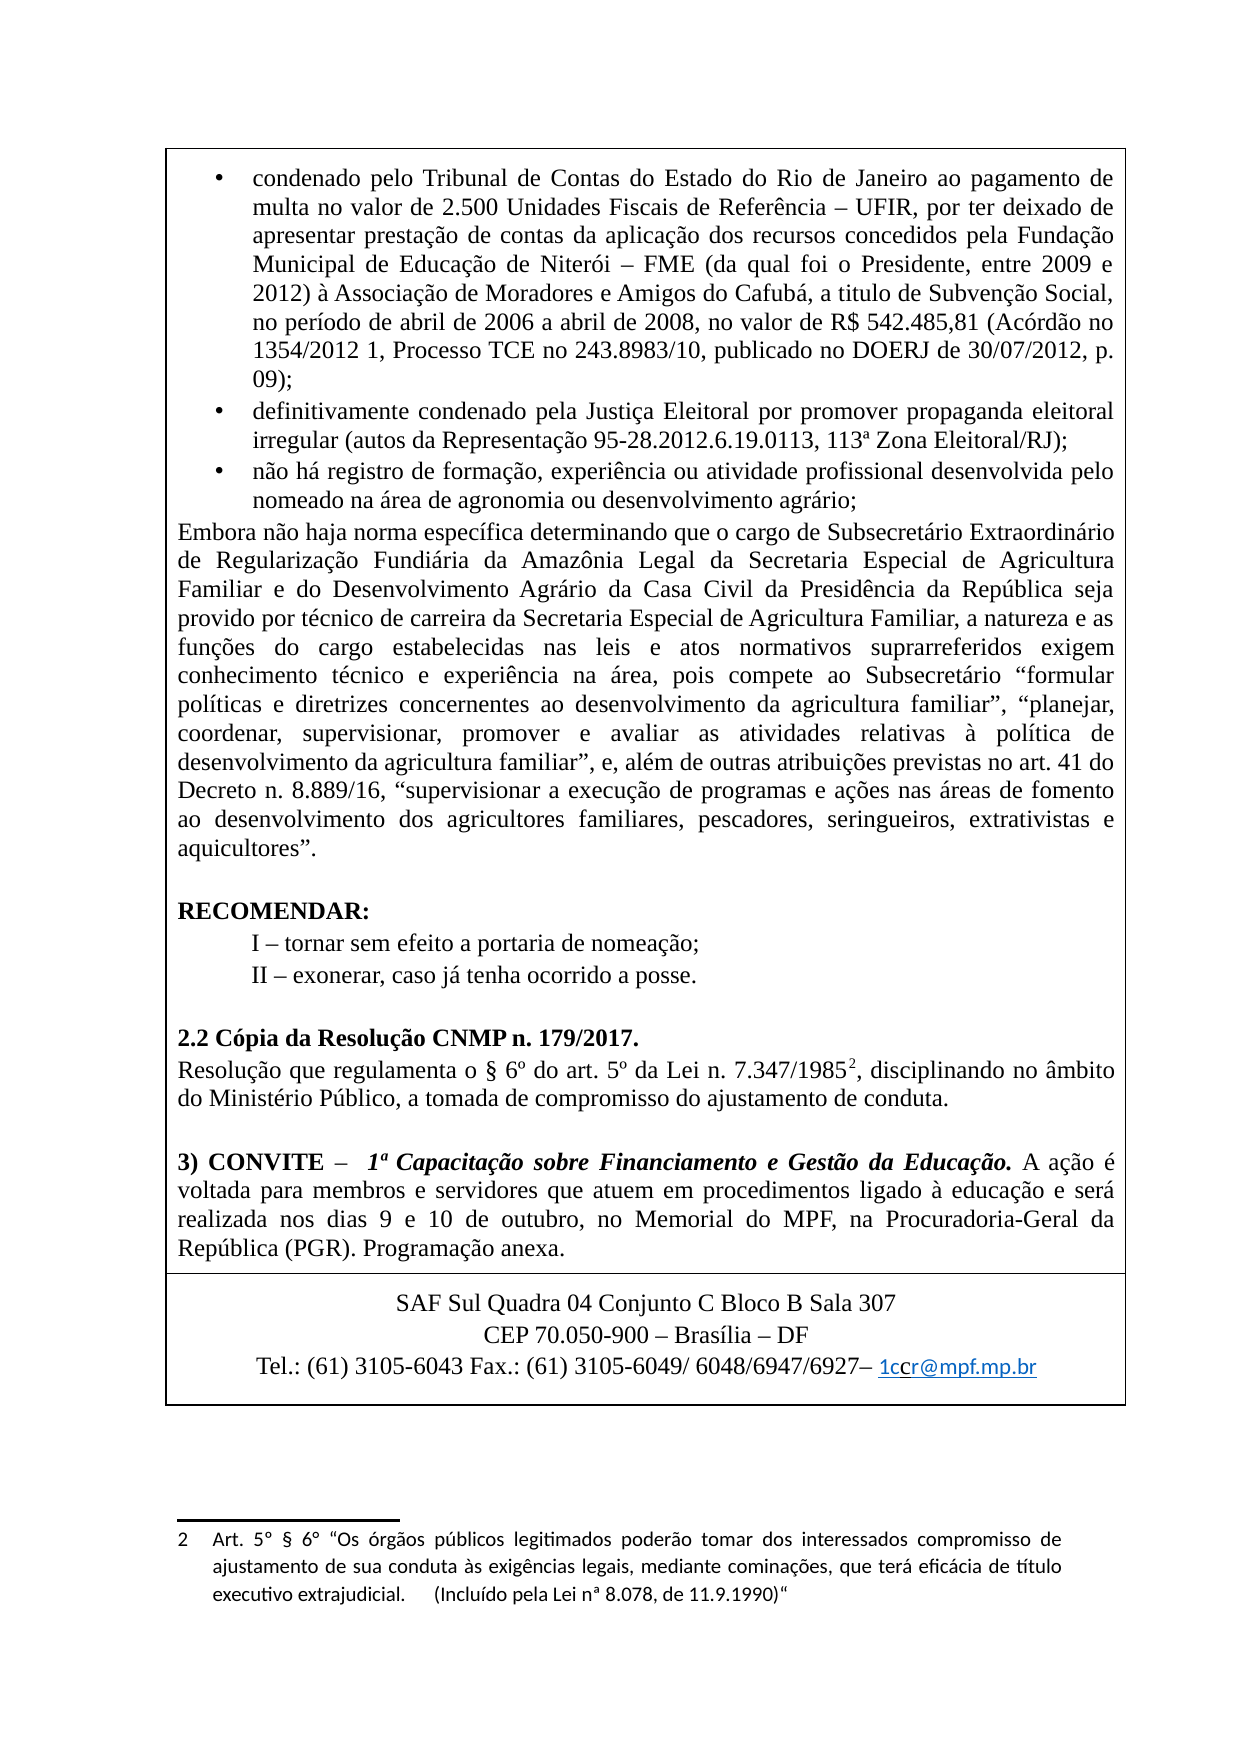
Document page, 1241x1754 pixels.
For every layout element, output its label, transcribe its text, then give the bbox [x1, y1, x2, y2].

table_cell SAF Sul Quadra 04 Conjunto C Bloco B Sala 307 CEP 70.050-900 – Brasília – DF Tel.: (61) 3105-6043 Fax.: (61) 3105-6049/ 6048/6947/6927– 1ccr@mpf.mp.br [167, 1274, 1125, 1404]
table_header Ata de Coordenação – 296ª Sessão Ordinária: Data 06/10/2017, Local: Sala de reunião da 1ª CCR, Horário: 10h Resumo dos assuntos a serem deliberados na reunião: 1) Acordo de Cooperação com a ONG Transparência Brasil Proposta do GT-Educação. O MEC cria e financia, através do FNDE, vários programas de fomento à educação básica por meio do repasse de recursos às redes e escolas públicas; vale ressaltar o PROINFÂNCIA, por meio do qual celebrou-se convênios para a construção de aproximadamente 8.000 creches e pré-escolas, sendo que cerca de metade ainda não foi concluída, havendo um grande percentual de obras paralisadas, pelos mais variados motivos. O ACORDO tem por objeto ampliar a cooperação técnica entre o MPF e a Transparência Brasil – TBrasil visando o aumento da efetividade da fiscalização e do controle da gestão de recursos públicos, intensificando as investigações dos atos de corrupção, improbidade e demais infrações praticadas contra a Administração Pública em busca de uma maior efetividade das medidas de recomposição do patrimônio público nos casos em que forem identificados atos lesivos ao Erário. As ações levadas a cabo para a realização do objeto do presente ACORDO constarão em Plano de Trabalho que definirá o objeto, o cronograma, as metas e os resultados esperados. Uma das tecnologias que a ONG dispõe é um aplicativo para dispositivos móveis que permite o cidadão fiscalizar as obras de escolas e creches onde estiver .A ferramenta mostra uma lista de obras próximas à localização do usuário, que poderá tirar fotos e dar mais informações sobre o andamento da construção. Esses dados serão avaliados por engenheiros e, se forem verificados indícios de atraso, a Transparência Brasil entrará em contato com a Prefeitura responsável pela obra. Esse acordo visa um integração entre o controle social e a fiscalização feita pelo MPF e o controle social. Deliberação: De acordo, por unanimidade. 2) Reunião Prestação de Contas 2017 e Planejamento 2018 Conforme Portaria 1ªCCR n.6/2016, as iniciativas de coordenação devem prestar contas até o final de novembro de cada ano. Ademais, a prestação de contas também embasa o planejamento das atividades para o ano seguinte. A prestação de contas é ratificada na reunião. Faz-se também o planejamento das atividades para 2018, por meio de plano de trabalho a ser elaborado pelos membros do Colegiado, representantes da 1ªCCR e membros de iniciativas de coordenação. O Plano de Ação da 1ª CCR tem a finalidade de identificar as prioridades por meio de algumas etapas: • Diagnosticar a situação atual por meio da identificação e oportunidades, ameaças, pontos fortes e pontos fracos; • Elaborar ações potencializadoras e mitigadoras de acordo com os elementos apontados no diagnóstico da situação atual; • Definir responsáveis, prazos e metas para as ações propostas; • Identificar os fatores críticos de sucesso para o plano de ação. METODOLOGIA A ideia é proporcionar um amplo debate sobre as atividades da 1ª CCR com a realização de dinâmicas e discussões em mesas redondas que implicaram priorização de 4 ações para cada um dos eixos da análise de SWOT (Fortalezas, Oportunidades, Fraquezas e Ameaças – FOFA). • AMBIENTE INTERNO – A instituição possui controle sobre esses pontos: o Fortalezas são as capacidades do MPF em ajudá-lo a alcançar os objetivos. o Fraquezas são deficiências em recursos ou capacidades que impedem o MPF em alcançar seus objetivos. • AMBIENTE EXTERNO – A instituição não possui controle sobre esses pontos: o Oportunidades são fatores ou situações que podem afetar as ações do MPF de maneira favorável. o Ameaças são fatores ou situações que podem afetar as ações do MPF de maneira desfavorável. Como resultado do trabalho será elaborado o Plano de Ação da 1ª CCR para 2018, contendo as principais ações, identificando: i) passos; ii) prazos; iii) recursos necessários; iv) resultados esperados; e v) responsáveis com vistas a maximizar as fortalezas e oportunidades e minimizar as fraquezas e ameaças. Deliberação: Deferido. Compatibilizar agendas para que a reunião aconteça nos dias 29 e 30 de novembro. Reunião sujeita a aprovação de suplementação orçamentária solicitada por Ofício. 3.1) Solicitar relatório de prestação de contas de 2017 e o Planejamento para 2018 GT – Terras Públicas e Desapropriações GT – Saúde GT – RFFSA GT – Dívida Pública GT – Educação Relatoria EBSERH Projeto Cidadão em Ação Membro Focalizador - Previdência Deliberação: Oficiar os coordenadores de iniciativas de coordenação. 3.2) Solicitar a prestação de contas. Propõe-se a extinção das iniciativas de coordenação abaixo: Relatoria Reforma Agrária Relatoria Conselhos Profissionais Relatoria Rede de Controle Projeto SISCAN Deliberação: De acordo pela continuidade da Relatoria de hemoderivados. Deliberação extra-pauta: Necessidade de alinhamento do roteiro de excesso com os votos da revisão. Definição da atuação revisional e coordenação – GT – Rodovias dia 26/10. 2) COMUNICADOS: 2.1 Recomendação GT-Terras Públicas – Procedimento 1.00.000.015979/2011-26. No interesse do GT-Terras Públicas e Desapropriação encaminhou-se recomendação endereçada ao Ministro-chefe da Casa Civil sobre nomeação de Subsecretário Extraordinário de Regularização Fundiária da Amazônia Legal da Secretaria Especial de Agricultura Familiar, para apreciação da Coordenadora da 1ª Câmara de Coordenação e Revisão. Nomeação de CLÁUDIO ROBERTO MENDONÇA SCHIPHORST: condenado, em primeira instância, por ato de improbidade administrativa, ao pagamento multa civil de 20% (vinte por cento) dos valores dos contratos celebrados, suspensão dos direitos políticos pelo período de 6 (seis) anos e proibição de contratar com o Poder Público ou receber benefícios ou incentivos fiscais ou creditícios, direta ou indiretamente, ainda que por intermédio de pessoa jurídica da qual seja sócio majoritário, pelo prazo de cinco anos (autos da ação de improbidade administrativa no 0006454-42.2010.8.19.0001, julgada pela 14ª Vara da Fazenda Pública do Estado do Rio de Janeiro, sentença de 11 de novembro de 2013); condenado pelo Tribunal de Contas do Estado do Rio de Janeiro ao pagamento de multa no valor de 2.500 Unidades Fiscais de Referência – UFIR, por ter deixado de apresentar prestação de contas da aplicação dos recursos concedidos pela Fundação Municipal de Educação de Niterói – FME (da qual foi o Presidente, entre 2009 e 2012) à Associação de Moradores e Amigos do Cafubá, a titulo de Subvenção Social, no período de abril de 2006 a abril de 2008, no valor de R$ 542.485,81 (Acórdão no 1354/2012 1, Processo TCE no 243.8983/10, publicado no DOERJ de 30/07/2012, p. 09); definitivamente condenado pela Justiça Eleitoral por promover propaganda eleitoral irregular (autos da Representação 95-28.2012.6.19.0113, 113ª Zona Eleitoral/RJ); não há registro de formação, experiência ou atividade profissional desenvolvida pelo nomeado na área de agronomia ou desenvolvimento agrário; Embora não haja norma específica determinando que o cargo de Subsecretário Extraordinário de Regularização Fundiária da Amazônia Legal da Secretaria Especial de Agricultura Familiar e do Desenvolvimento Agrário da Casa Civil da Presidência da República seja provido por técnico de carreira da Secretaria Especial de Agricultura Familiar, a natureza e as funções do cargo estabelecidas nas leis e atos normativos suprarreferidos exigem conhecimento técnico e experiência na área, pois compete ao Subsecretário “formular políticas e diretrizes concernentes ao desenvolvimento da agricultura familiar”, “planejar, coordenar, supervisionar, promover e avaliar as atividades relativas à política de desenvolvimento da agricultura familiar”, e, além de outras atribuições previstas no art. 41 do Decreto n. 8.889/16, “supervisionar a execução de programas e ações nas áreas de fomento ao desenvolvimento dos agricultores familiares, pescadores, seringueiros, extrativistas e aquicultores”. RECOMENDAR: I – tornar sem efeito a portaria de nomeação; II – exonerar, caso já tenha ocorrido a posse. 2.2 Cópia da Resolução CNMP n. 179/2017. Resolução que regulamenta o § 6º do art. 5º da Lei n. 7.347/1985, disciplinando no âmbito do Ministério Público, a tomada de compromisso do ajustamento de conduta. 3) CONVITE – 1ª Capacitação sobre Financiamento e Gestão da Educação. A ação é voltada para membros e servidores que atuem em procedimentos ligado à educação e será realizada nos dias 9 e 10 de outubro, no Memorial do MPF, na Procuradoria-Geral da República (PGR). Programação anexa. [167, 149, 1125, 1273]
